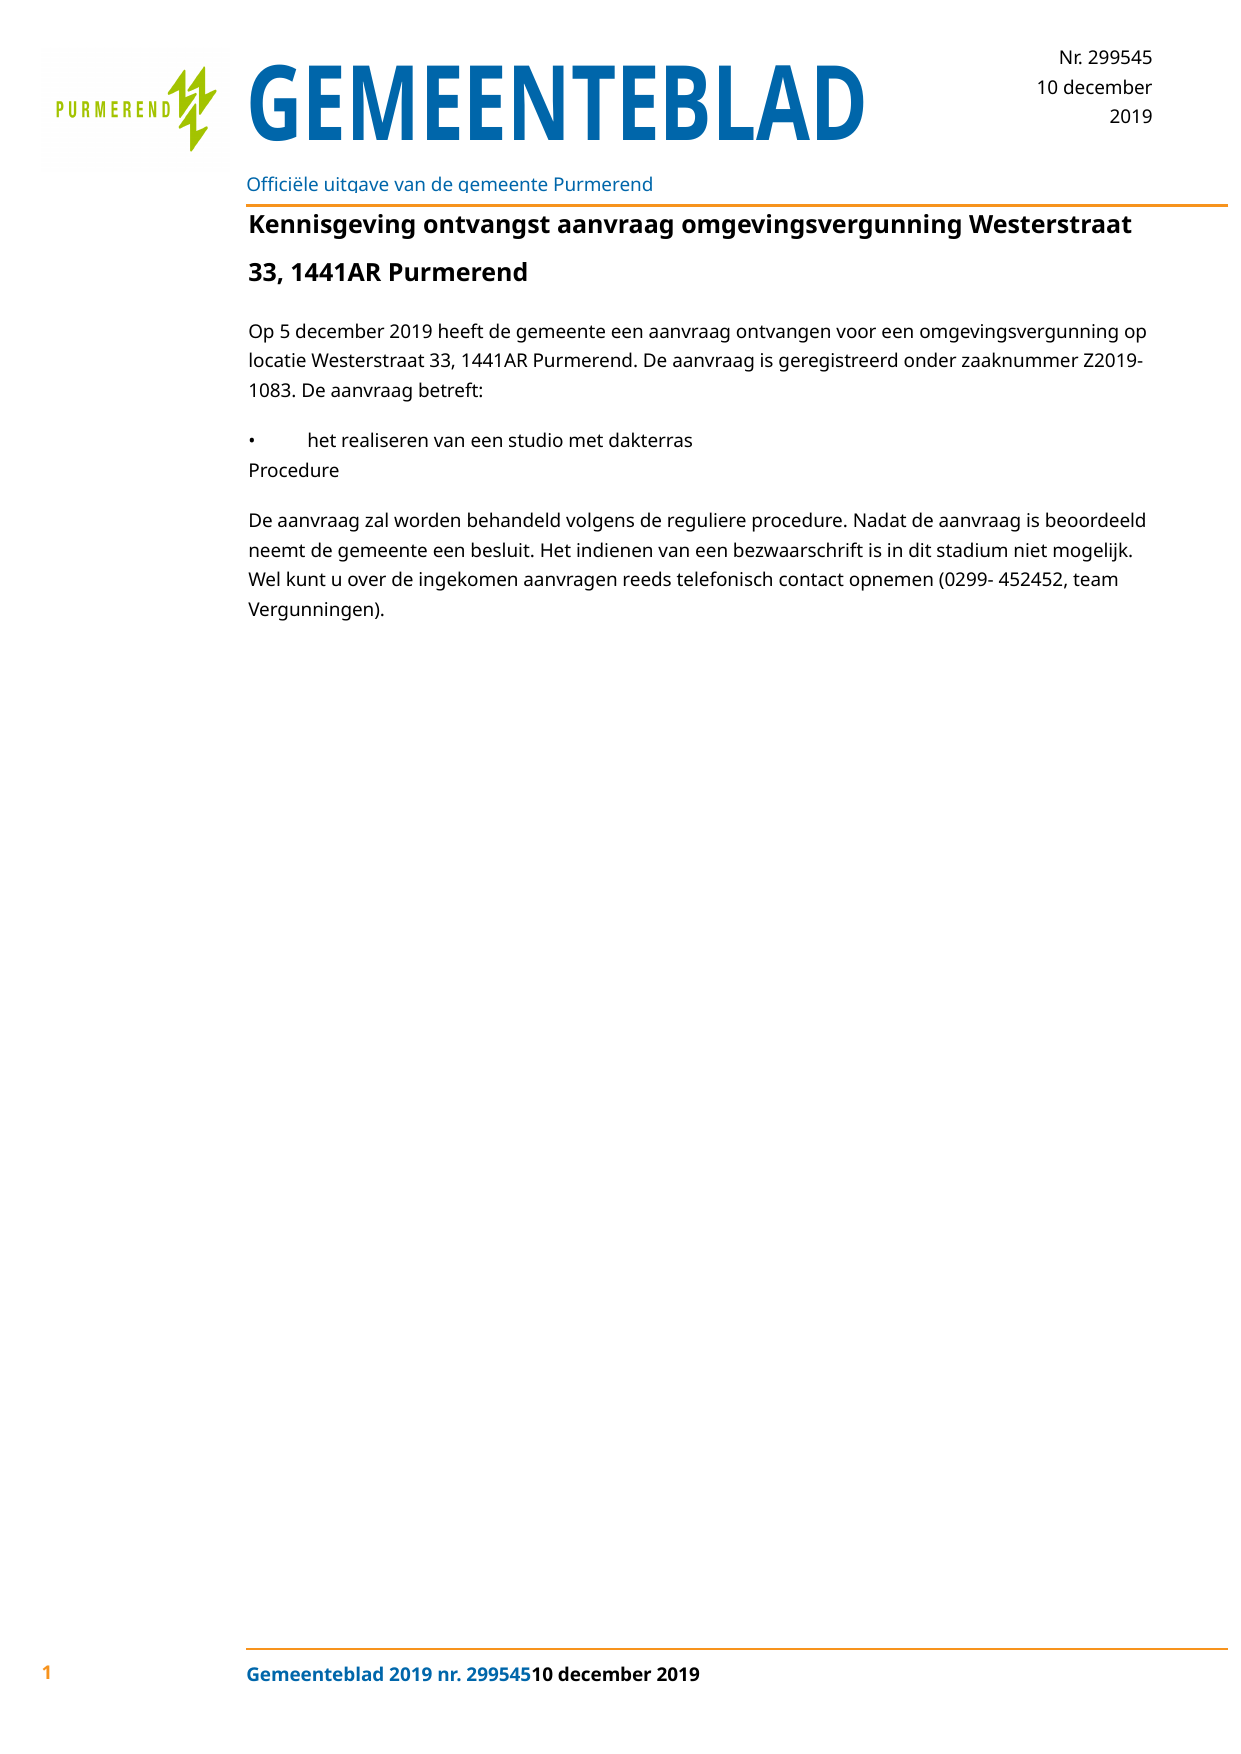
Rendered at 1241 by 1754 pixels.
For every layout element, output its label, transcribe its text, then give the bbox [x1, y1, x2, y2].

text Kennisgeving ontvangst aanvraag omgevingsvergunning Westerstraat 33, 1441AR Purmerend [248, 207, 1152, 288]
list het realiseren van een studio met dakterras [248, 427, 1152, 453]
text Op 5 december 2019 heeft de gemeente een aanvraag ontvangen voor een omgevingsvergunning op locatie Westerstraat 33, 1441AR Purmerend. De aanvraag is geregistreerd onder zaaknummer Z2019-1083. De aanvraag betreft: [248, 318, 1152, 403]
picture [41, 47, 231, 172]
text De aanvraag zal worden behandeld volgens de reguliere procedure. Nadat de aanvraag is beoordeeld neemt de gemeente een besluit. Het indienen van een bezwaarschrift is in dit stadium niet mogelijk. Wel kunt u over de ingekomen aanvragen reeds telefonisch contact opnemen (0299- 452452, team Vergunningen). [248, 507, 1152, 622]
text Procedure [248, 457, 1152, 483]
